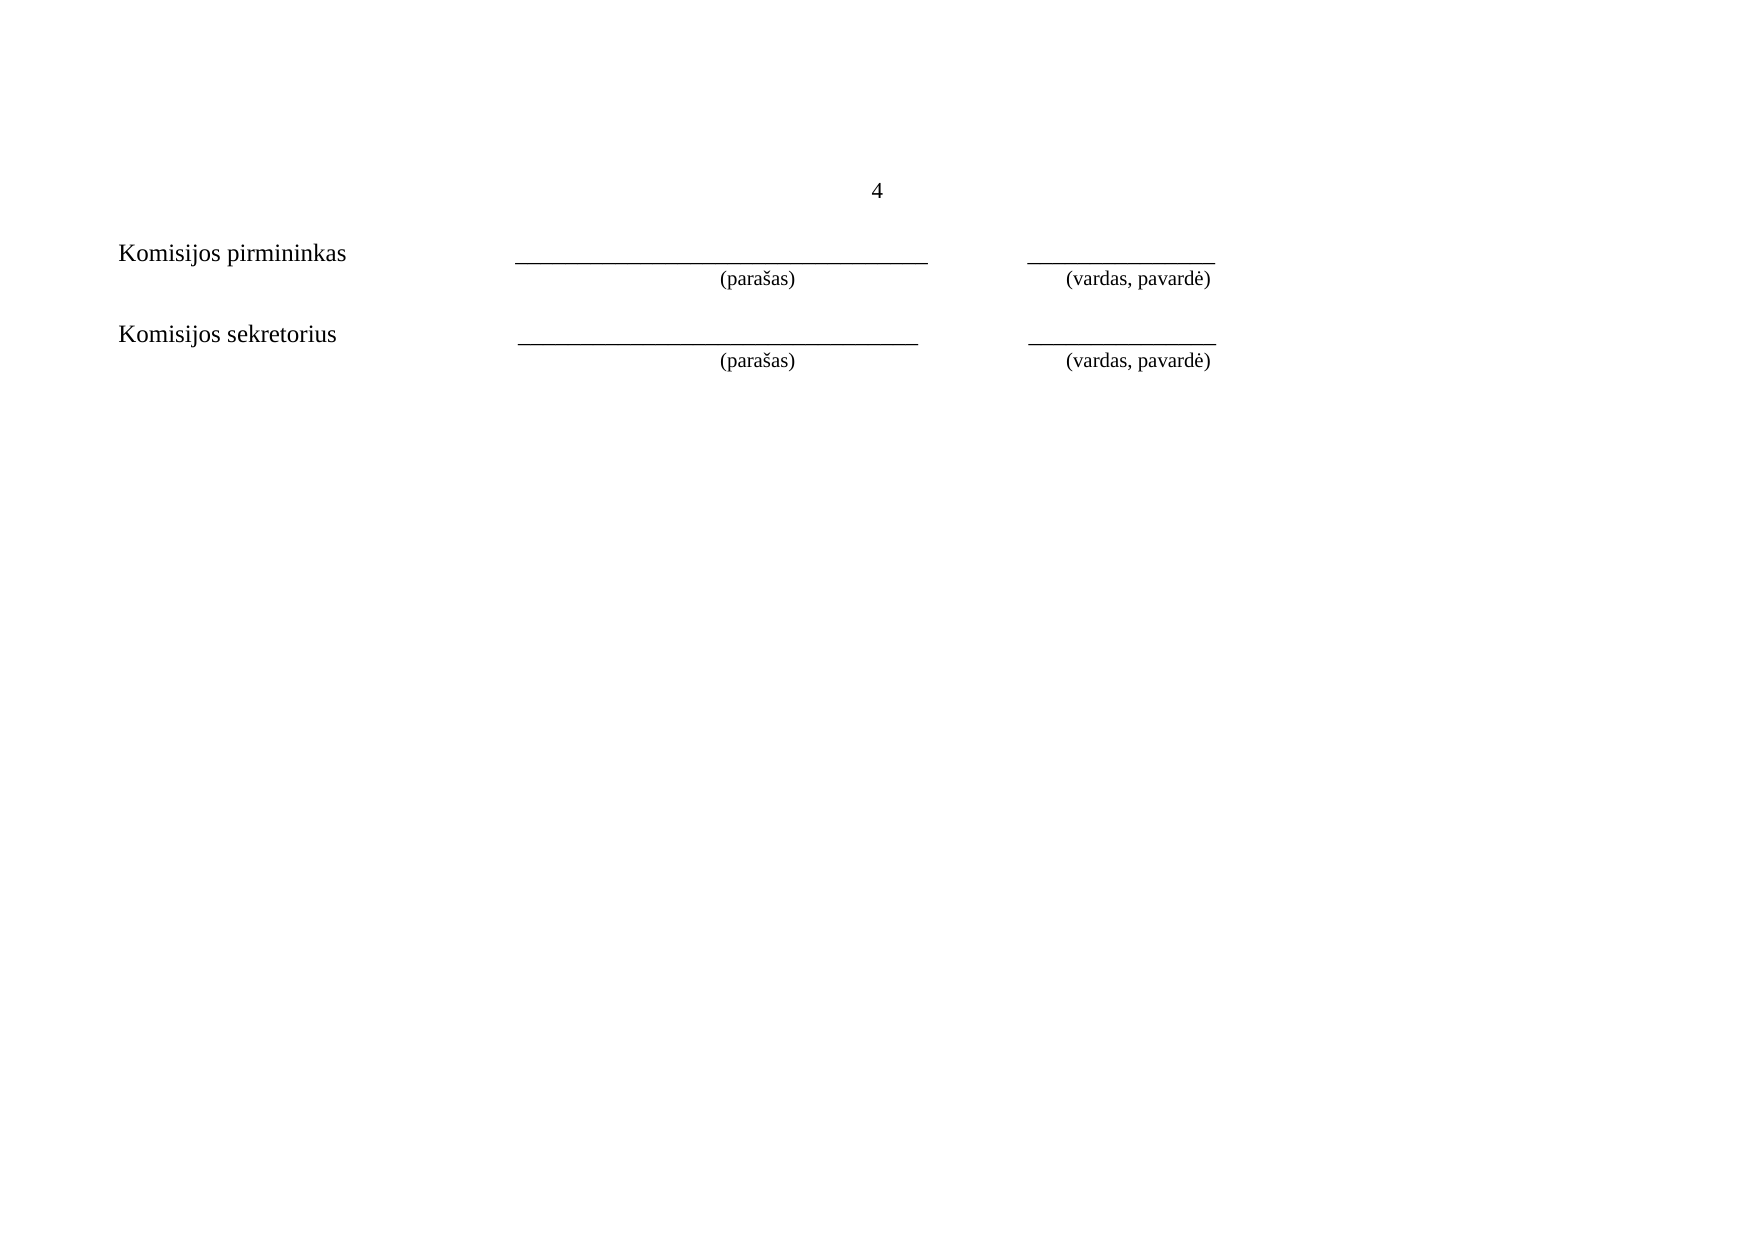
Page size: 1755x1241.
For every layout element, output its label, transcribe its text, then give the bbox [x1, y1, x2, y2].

text (parašas) (vardas, pavardė) [118, 266, 1636, 290]
text (parašas) (vardas, pavardė) [118, 348, 1636, 372]
text Komisijos pirmininkas _________________________________ _______________ [118, 238, 1636, 266]
text Komisijos sekretorius ________________________________ _______________ [118, 319, 1636, 348]
